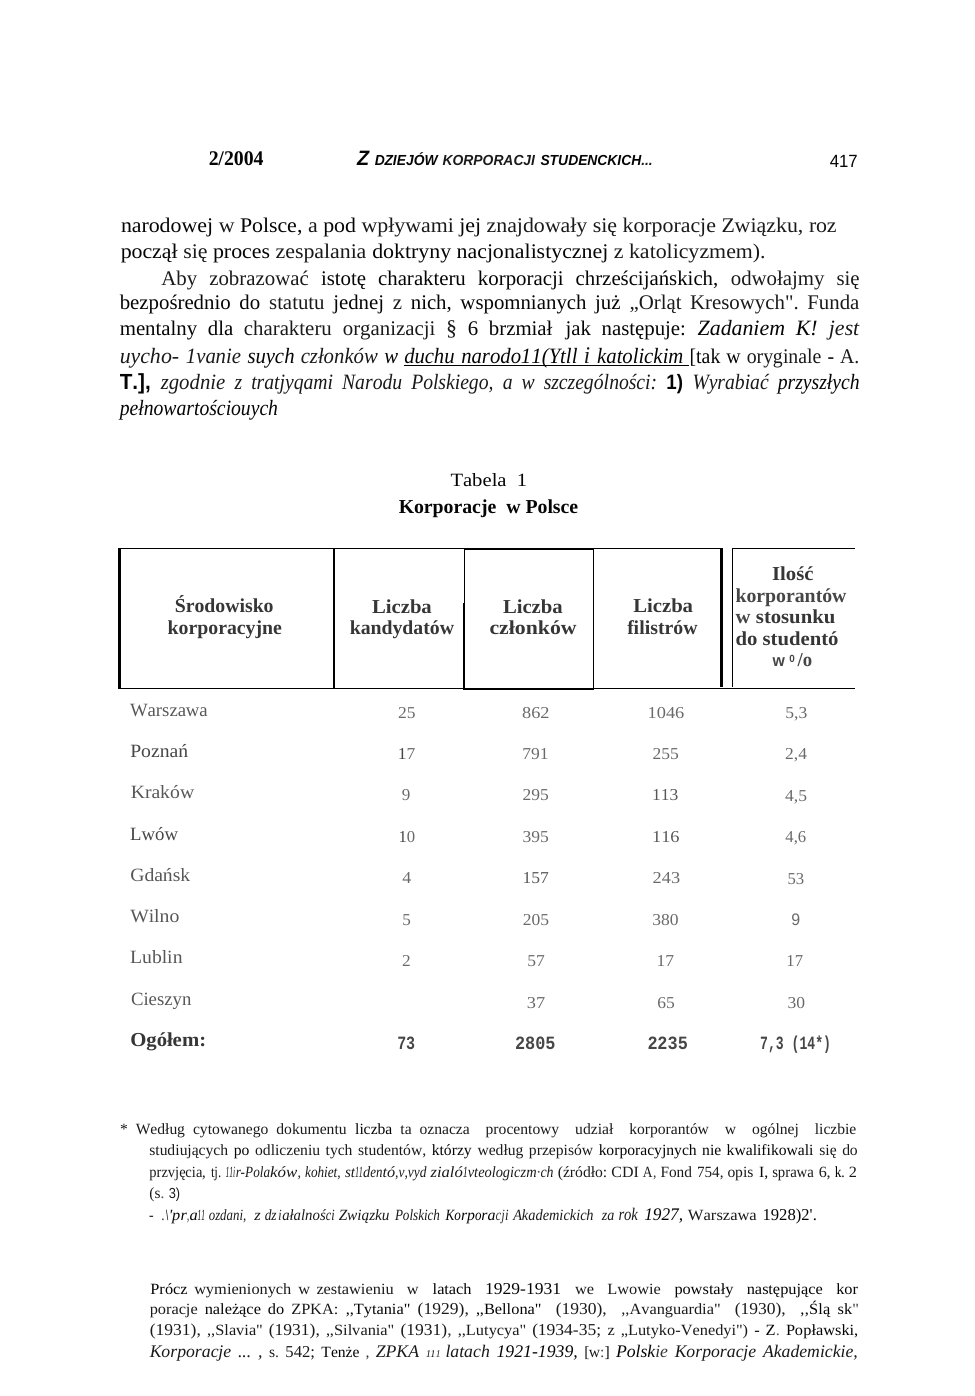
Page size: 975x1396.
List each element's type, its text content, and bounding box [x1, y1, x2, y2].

table_cell Liczba kandydatów [335, 603, 463, 688]
table_cell Lublin [125, 938, 302, 979]
table_cell 791 [466, 731, 600, 773]
table_cell 2 [302, 938, 466, 979]
table_cell 17 [723, 938, 835, 979]
table_cell Wilno [125, 897, 302, 938]
table_cell 7,3 (14*) [723, 1021, 835, 1055]
text Aby zobrazować istotę charakteru korporacji chrześcijańskich, odwołajmy się bezpośrednio do statutu jednej z nich, wspomnianych już „Orląt Kresowych". Funda­ mentalny dla charakteru organizacji § 6 brzmiał jak następuje: Zadaniem K! jest uycho- 1vanie suych członków w duchu narodo11(Ytll i katolickim [tak w oryginale - A. T.], zgodnie z tratjyqami Narodu Polskiego, a w szczególności: 1) Wyrabiać przyszłych pełnowartościouych [119, 265, 859, 420]
table_cell 53 [723, 855, 835, 897]
table_header 25 [302, 700, 466, 731]
table_cell 57 [466, 938, 600, 979]
table_cell Ogółem: [125, 1021, 302, 1055]
table_cell [302, 979, 466, 1021]
table_cell Cieszyn [125, 979, 302, 1021]
table_header 862 [466, 700, 600, 731]
table_cell 37 [466, 979, 600, 1021]
text * Według cytowanego dokumentu liczba ta oznacza procentowy udział korporantów w ogólnej liczbie studiujących po odliczeniu tych studentów, którzy według przepisów korporacyjnych nie kwalifikowali się do przvjęcia, tj. 11ir-Polaków, kohiet, st11dentó,v,vyd zialó1vteologiczm·ch (źródło: CDI A, Fond 754, opis I, sprawa 6, k. 2 (s. 3) [120, 1119, 858, 1202]
text 2/2004 Z DZIEJÓW KORPORACJI STUDENCKICH... 417 [208, 146, 871, 172]
table_cell 30 [723, 979, 835, 1021]
table_cell 4,5 [723, 773, 835, 814]
table_cell 205 [466, 897, 600, 938]
table_cell 73 [302, 1021, 466, 1055]
table_cell 9 [723, 897, 835, 938]
table_cell Lwów [125, 814, 302, 855]
table_cell 2,4 [723, 731, 835, 773]
table_cell 2235 [600, 1021, 722, 1055]
table_header [335, 549, 464, 602]
table_cell Kraków [125, 773, 302, 814]
table_cell 295 [466, 773, 600, 814]
table_cell 10 [302, 814, 466, 855]
table_cell 4,6 [723, 814, 835, 855]
table_header Środowisko korporacyjne [121, 549, 333, 688]
table_cell 5 [302, 897, 466, 938]
text narodowej w Polsce, a pod wpływami jej znajdowały się korporacje Związku, roz­ począł się proces zespalania doktryny nacjonalistycznej z katolicyzmem). [121, 213, 871, 263]
table_cell 4 [302, 855, 466, 897]
table_cell 395 [466, 814, 600, 855]
table_cell 157 [466, 855, 600, 897]
table_cell 113 [600, 773, 722, 814]
table_cell Poznań [125, 731, 302, 773]
table_cell Gdańsk [125, 855, 302, 897]
table_header [465, 550, 593, 602]
table_header [721, 548, 732, 688]
table_cell 17 [302, 731, 466, 773]
text - .\'pr,a11 ozdani, z działalności Związku Polskich Korporacji Akademickich za rok 1927, Warszawa 1928)2'. [149, 1205, 871, 1224]
table_cell 116 [600, 814, 722, 855]
table_cell 9 [302, 773, 466, 814]
table_cell 255 [600, 731, 722, 773]
text Tabela 1 [396, 469, 581, 490]
table_cell 65 [600, 979, 722, 1021]
text Korporacje w Polsce [396, 495, 580, 518]
table_cell 380 [600, 897, 722, 938]
table_header Ilość korporantów w stosunku do studentó w 0 /o [732, 549, 855, 688]
table_cell 2805 [466, 1021, 600, 1055]
table_header 5,3 [723, 700, 835, 731]
table_cell 17 [600, 938, 722, 979]
table_header Liczba filistrów [594, 549, 721, 688]
table_header Warszawa [125, 700, 302, 731]
table_header 1046 [600, 700, 722, 731]
text Prócz wymienionych w zestawieniu w latach 1929-1931 we Lwowie powstały następujące kor­ poracje należące do ZPKA: ,,Tytania" (1929), ,,Bellona" (1930), ,,Avanguardia" (1930), ,,Ślą sk" (1931), ,,Slavia" (1931), ,,Silvania" (1931), ,,Lutycya" (1934-35; z „Lutyko-Venedyi") - Z. Popławski, Korporacje ... , s. 542; Tenże , ZPKA 111 latach 1921-1939, [w:] Polskie Korporacje Akademickie, [149, 1278, 859, 1361]
table_cell 243 [600, 855, 722, 897]
table_cell Liczba członków [465, 603, 593, 688]
